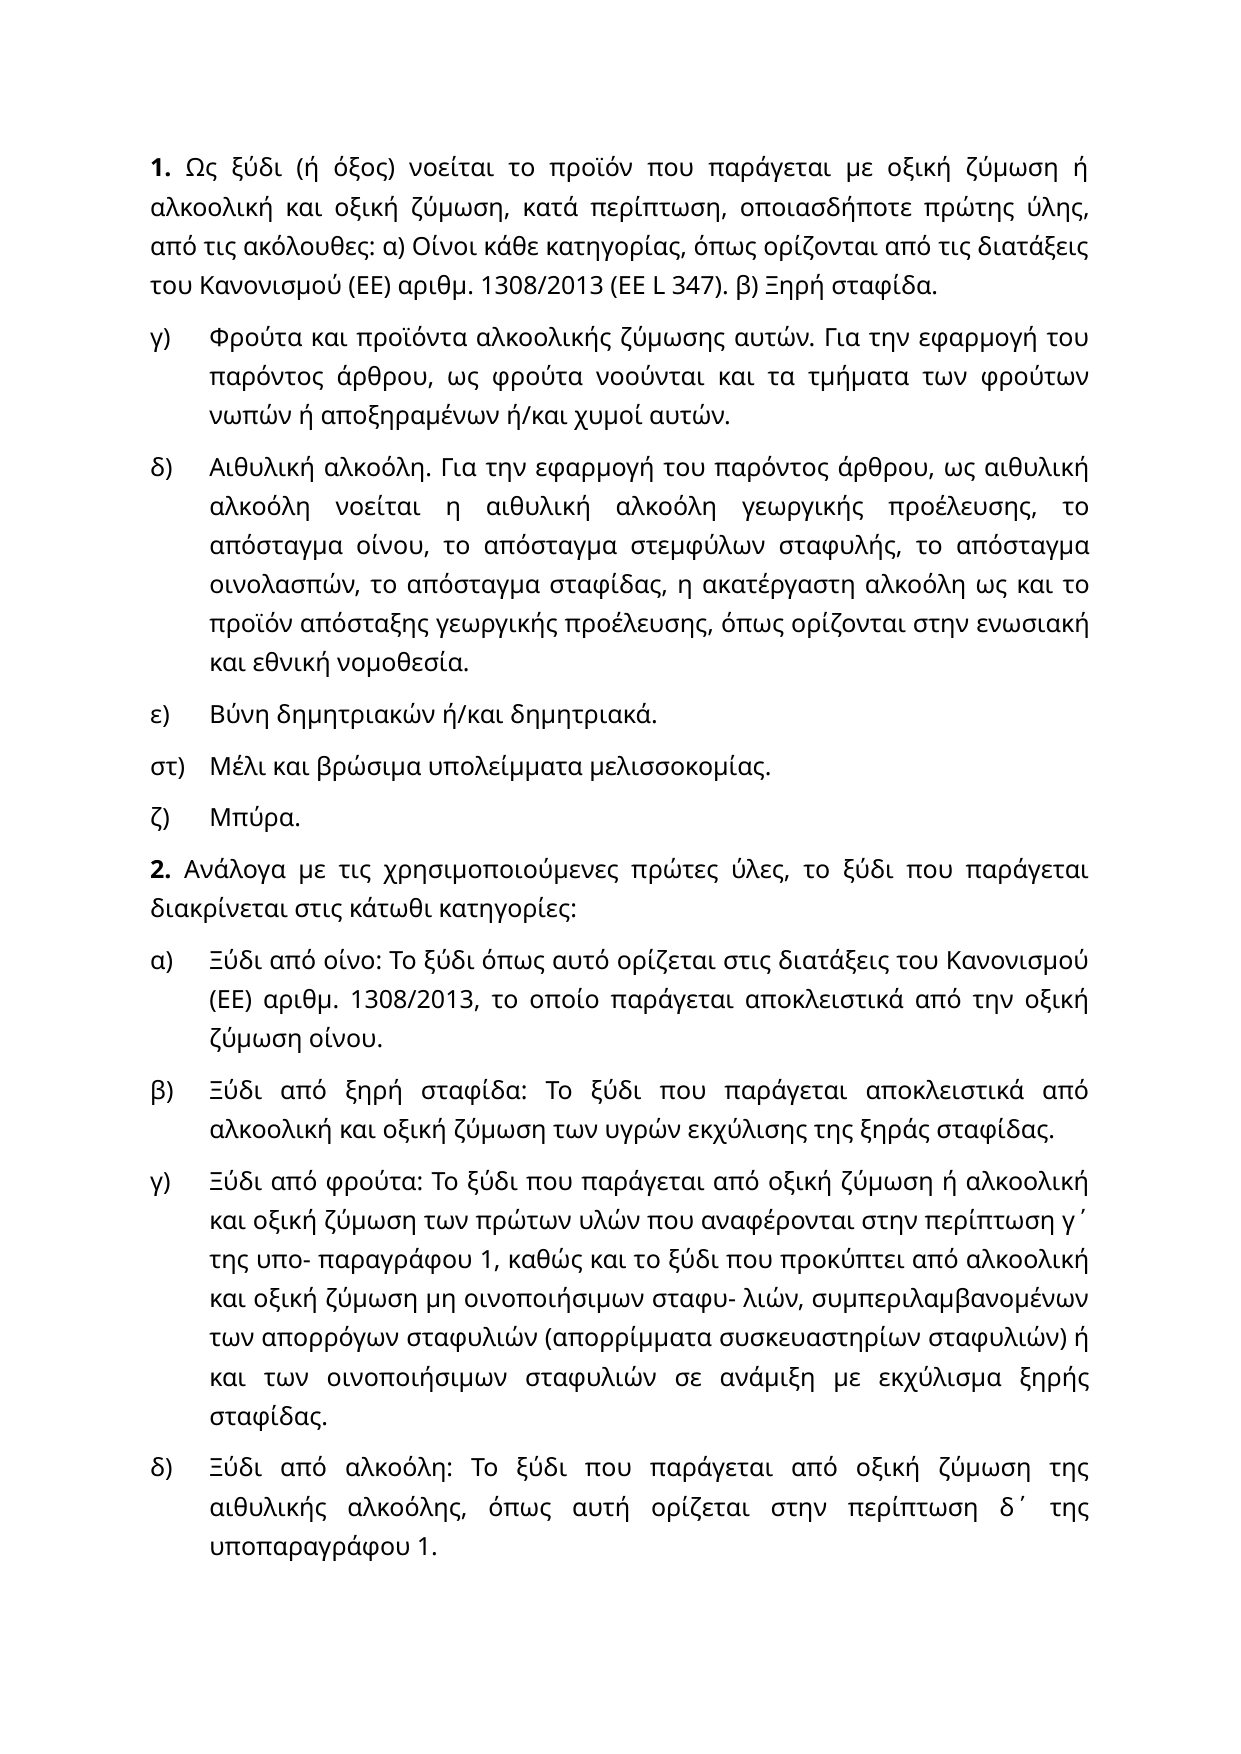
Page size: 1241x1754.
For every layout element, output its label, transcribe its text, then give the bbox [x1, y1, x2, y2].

list στ) Μέλι και βρώσιμα υπολείμματα μελισσοκομίας. [150, 748, 1090, 782]
list ζ) Μπύρα. [150, 800, 1090, 834]
text 2. Ανάλογα με τις χρησιμοποιούμενες πρώτες ύλες, το ξύδι που παράγεται διακρίνεται στις κάτωθι κατηγορίες: [150, 852, 1090, 925]
list ε) Βύνη δημητριακών ή/και δημητριακά. [150, 697, 1090, 731]
list γ) Φρούτα και προϊόντα αλκοολικής ζύμωσης αυτών. Για την εφαρμογή του παρόντος άρθρου, ως φρούτα νοούνται και τα τμήματα των φρούτων νωπών ή αποξηραμένων ή/και χυμοί αυτών. [150, 319, 1090, 432]
list δ) Αιθυλική αλκοόλη. Για την εφαρμογή του παρόντος άρθρου, ως αιθυλική αλκοόλη νοείται η αιθυλική αλκοόλη γεωργικής προέλευσης, το απόσταγμα οίνου, το απόσταγμα στεμφύλων σταφυλής, το απόσταγμα οινολασπών, το απόσταγμα σταφίδας, η ακατέργαστη αλκοόλη ως και το προϊόν απόσταξης γεωργικής προέλευσης, όπως ορίζονται στην ενωσιακή και εθνική νομοθεσία. [150, 449, 1090, 679]
list δ) Ξύδι από αλκοόλη: Το ξύδι που παράγεται από οξική ζύμωση της αιθυλικής αλκοόλης, όπως αυτή ορίζεται στην περίπτωση δ΄ της υποπαραγράφου 1. [150, 1450, 1090, 1562]
list β) Ξύδι από ξηρή σταφίδα: Το ξύδι που παράγεται αποκλειστικά από αλκοολική και οξική ζύμωση των υγρών εκχύλισης της ξηράς σταφίδας. [150, 1072, 1090, 1146]
list γ) Ξύδι από φρούτα: Το ξύδι που παράγεται από οξική ζύμωση ή αλκοολική και οξική ζύμωση των πρώτων υλών που αναφέρονται στην περίπτωση γ΄ της υπο- παραγράφου 1, καθώς και το ξύδι που προκύπτει από αλκοολική και οξική ζύμωση μη οινοποιήσιμων σταφυ- λιών, συμπεριλαμβανομένων των απορρόγων σταφυλιών (απορρίμματα συσκευαστηρίων σταφυλιών) ή και των οινοποιήσιμων σταφυλιών σε ανάμιξη με εκχύλισμα ξηρής σταφίδας. [150, 1163, 1090, 1432]
text 1. Ως ξύδι (ή όξος) νοείται το προϊόν που παράγεται με οξική ζύμωση ή αλκοολική και οξική ζύμωση, κατά περίπτωση, οποιασδήποτε πρώτης ύλης, από τις ακόλουθες: α) Οίνοι κάθε κατηγορίας, όπως ορίζονται από τις διατάξεις του Κανονισμού (ΕΕ) αριθμ. 1308/2013 (EE L 347). β) Ξηρή σταφίδα. [150, 150, 1090, 302]
list α) Ξύδι από οίνο: Το ξύδι όπως αυτό ορίζεται στις διατάξεις του Κανονισμού (ΕΕ) αριθμ. 1308/2013, το οποίο παράγεται αποκλειστικά από την οξική ζύμωση οίνου. [150, 942, 1090, 1055]
